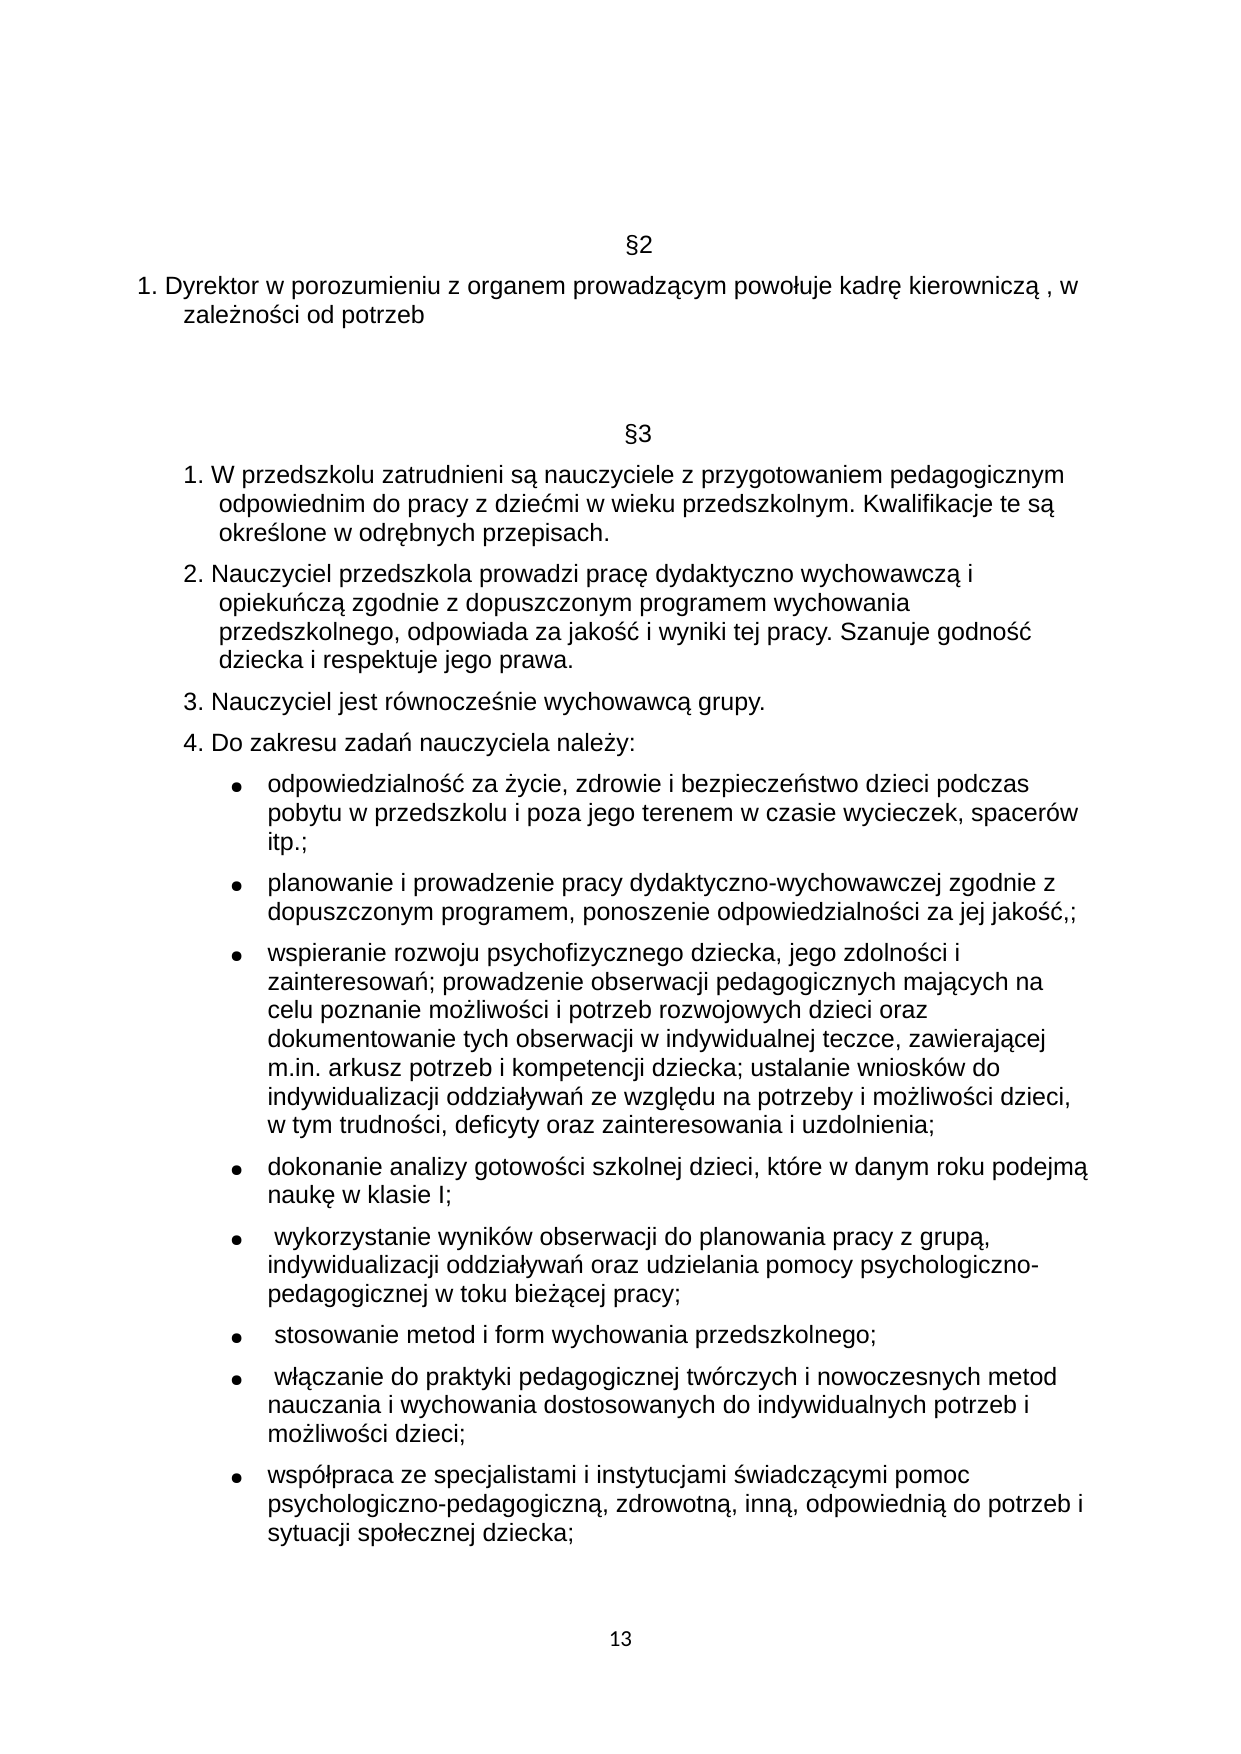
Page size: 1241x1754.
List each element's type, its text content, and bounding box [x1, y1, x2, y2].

text 1. W przedszkolu zatrudnieni są nauczyciele z przygotowaniem pedagogicznym odpowiednim do pracy z dziećmi w wieku przedszkolnym. Kwalifikacje te są określone w odrębnych przepisach. [183, 460, 1093, 547]
list włączanie do praktyki pedagogicznej twórczych i nowoczesnych metod nauczania i wychowania dostosowanych do indywidualnych potrzeb i możliwości dzieci; [230, 1362, 1093, 1448]
list §2 [185, 230, 1093, 259]
list stosowanie metod i form wychowania przedszkolnego; [230, 1320, 1093, 1349]
text 2. Nauczyciel przedszkola prowadzi pracę dydaktyczno wychowawczą i opiekuńczą zgodnie z dopuszczonym programem wychowania przedszkolnego, odpowiada za jakość i wyniki tej pracy. Szanuje godność dziecka i respektuje jego prawa. [183, 559, 1093, 674]
text 1. Dyrektor w porozumieniu z organem prowadzącym powołuje kadrę kierowniczą , w zależności od potrzeb [130, 271, 1093, 329]
list wykorzystanie wyników obserwacji do planowania pracy z grupą, indywidualizacji oddziaływań oraz udzielania pomocy psychologiczno-pedagogicznej w toku bieżącej pracy; [230, 1222, 1093, 1308]
text 4. Do zakresu zadań nauczyciela należy: [183, 728, 1093, 757]
list dokonanie analizy gotowości szkolnej dzieci, które w danym roku podejmą naukę w klasie I; [230, 1152, 1093, 1209]
list wspieranie rozwoju psychofizycznego dziecka, jego zdolności i zainteresowań; prowadzenie obserwacji pedagogicznych mających na celu poznanie możliwości i potrzeb rozwojowych dzieci oraz dokumentowanie tych obserwacji w indywidualnej teczce, zawierającej m.in. arkusz potrzeb i kompetencji dziecka; ustalanie wniosków do indywidualizacji oddziaływań ze względu na potrzeby i możliwości dzieci, w tym trudności, deficyty oraz zainteresowania i uzdolnienia; [230, 938, 1093, 1139]
list odpowiedzialność za życie, zdrowie i bezpieczeństwo dzieci podczas pobytu w przedszkolu i poza jego terenem w czasie wycieczek, spacerów itp.; [230, 769, 1093, 855]
text 3. Nauczyciel jest równocześnie wychowawcą grupy. [183, 687, 1093, 715]
text §3 [183, 419, 1093, 448]
list współpraca ze specjalistami i instytucjami świadczącymi pomoc psychologiczno-pedagogiczną, zdrowotną, inną, odpowiednią do potrzeb i sytuacji społecznej dziecka; [230, 1460, 1093, 1547]
list planowanie i prowadzenie pracy dydaktyczno-wychowawczej zgodnie z dopuszczonym programem, ponoszenie odpowiedzialności za jej jakość,; [230, 868, 1093, 925]
